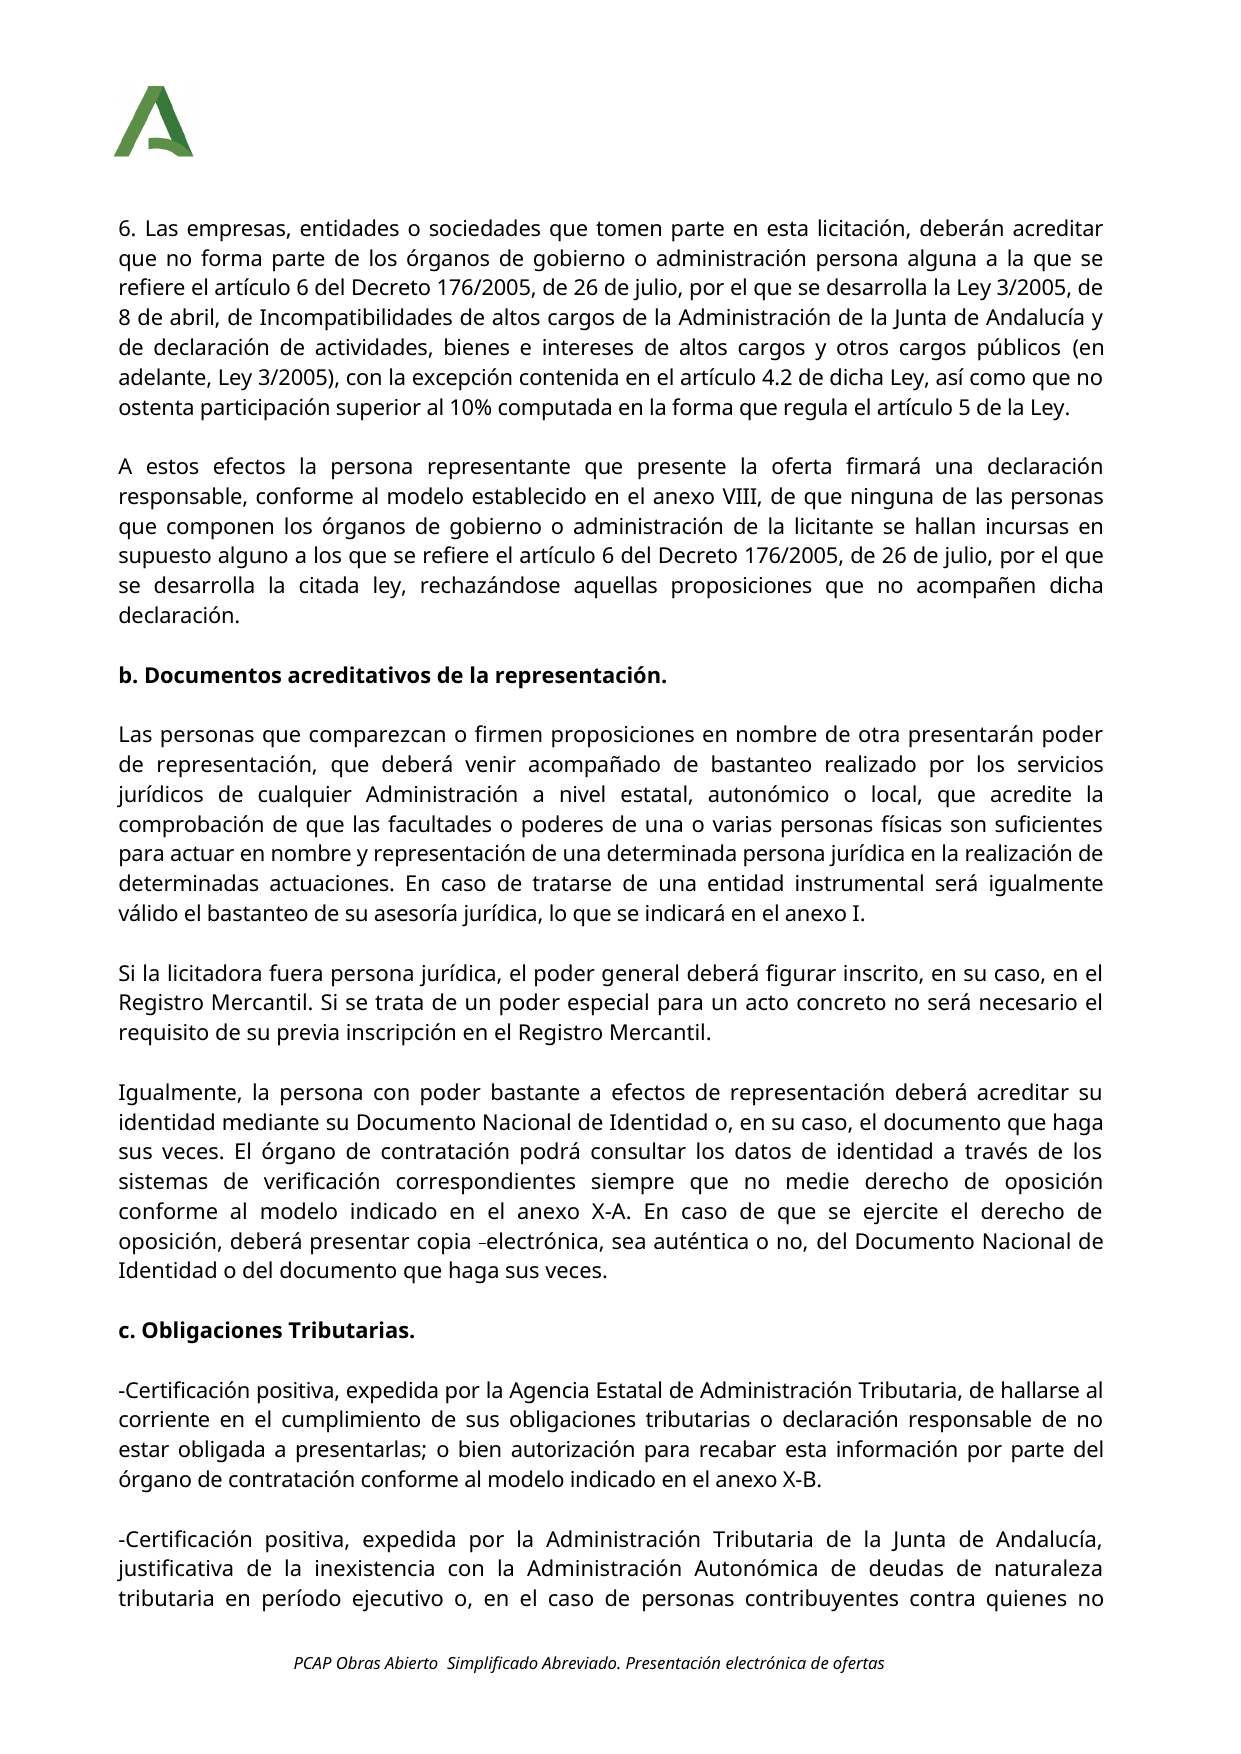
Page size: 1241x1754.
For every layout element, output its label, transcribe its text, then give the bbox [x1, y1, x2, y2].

list -Certificación positiva, expedida por la Administración Tributaria de la Junta de Andalucía, justificativa de la inexistencia con la Administración Autonómica de deudas de naturaleza tributaria en período ejecutivo o, en el caso de personas contribuyentes contra quienes no [118, 1523, 1104, 1613]
list -Certificación positiva, expedida por la Agencia Estatal de Administración Tributaria, de hallarse al corriente en el cumplimiento de sus obligaciones tributarias o declaración responsable de no estar obligada a presentarlas; o bien autorización para recabar esta información por parte del órgano de contratación conforme al modelo indicado en el anexo X-B. [118, 1374, 1104, 1494]
text 6. Las empresas, entidades o sociedades que tomen parte en esta licitación, deberán acreditar que no forma parte de los órganos de gobierno o administración persona alguna a la que se refiere el artículo 6 del Decreto 176/2005, de 26 de julio, por el que se desarrolla la Ley 3/2005, de 8 de abril, de Incompatibilidades de altos cargos de la Administración de la Junta de Andalucía y de declaración de actividades, bienes e intereses de altos cargos y otros cargos públicos (en adelante, Ley 3/2005), con la excepción contenida en el artículo 4.2 de dicha Ley, así como que no ostenta participación superior al 10% computada en la forma que regula el artículo 5 de la Ley. [118, 213, 1104, 421]
text Las personas que comparezcan o firmen proposiciones en nombre de otra presentarán poder de representación, que deberá venir acompañado de bastanteo realizado por los servicios jurídicos de cualquier Administración a nivel estatal, autonómico o local, que acredite la comprobación de que las facultades o poderes de una o varias personas físicas son suficientes para actuar en nombre y representación de una determinada persona jurídica en la realización de determinadas actuaciones. En caso de tratarse de una entidad instrumental será igualmente válido el bastanteo de su asesoría jurídica, lo que se indicará en el anexo I. [118, 719, 1104, 928]
text Si la licitadora fuera persona jurídica, el poder general deberá figurar inscrito, en su caso, en el Registro Mercantil. Si se trata de un poder especial para un acto concreto no será necesario el requisito de su previa inscripción en el Registro Mercantil. [118, 957, 1104, 1047]
picture [109, 81, 198, 161]
list b. Documentos acreditativos de la representación. [83, 659, 1104, 689]
text Igualmente, la persona con poder bastante a efectos de representación deberá acreditar su identidad mediante su Documento Nacional de Identidad o, en su caso, el documento que haga sus veces. El órgano de contratación podrá consultar los datos de identidad a través de los sistemas de verificación correspondientes siempre que no medie derecho de oposición conforme al modelo indicado en el anexo X-A. En caso de que se ejercite el derecho de oposición, deberá presentar copia electrónica, sea auténtica o no, del Documento Nacional de Identidad o del documento que haga sus veces. [118, 1077, 1104, 1285]
list c. Obligaciones Tributarias. [83, 1315, 1104, 1345]
text A estos efectos la persona representante que presente la oferta firmará una declaración responsable, conforme al modelo establecido en el anexo VIII, de que ninguna de las personas que componen los órganos de gobierno o administración de la licitante se hallan incursas en supuesto alguno a los que se refiere el artículo 6 del Decreto 176/2005, de 26 de julio, por el que se desarrolla la citada ley, rechazándose aquellas proposiciones que no acompañen dicha declaración. [118, 451, 1104, 630]
